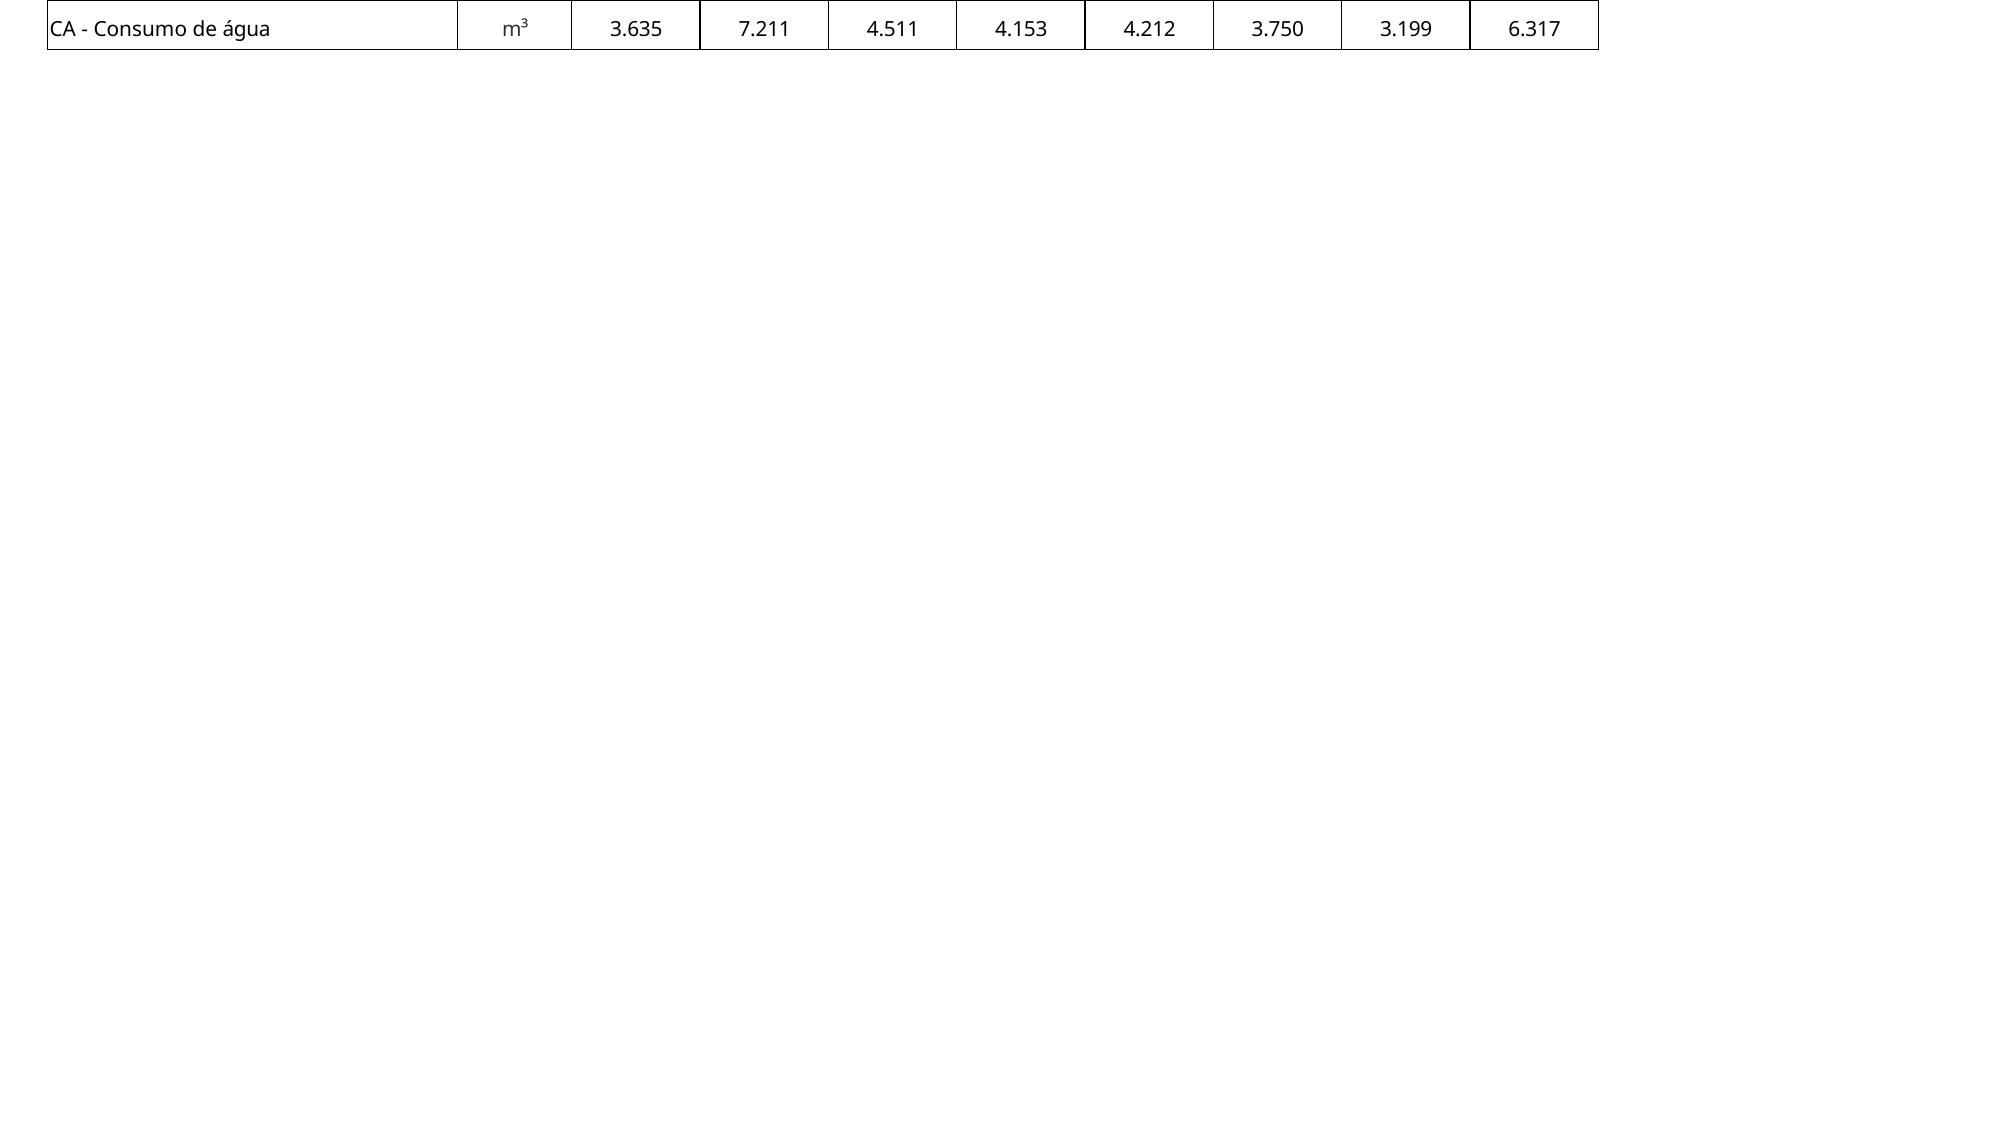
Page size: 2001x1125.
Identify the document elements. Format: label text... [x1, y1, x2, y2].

table_cell 4.511 [829, 1, 956, 49]
table_cell 3.750 [1214, 1, 1341, 49]
table_cell 7.211 [701, 1, 828, 49]
table_cell 4.153 [957, 1, 1084, 49]
table_cell 4.212 [1086, 1, 1213, 49]
table_cell 3.635 [572, 1, 699, 49]
table_cell 6.317 [1471, 1, 1598, 49]
table_cell 3.199 [1342, 1, 1469, 49]
table_cell m³ [458, 1, 571, 49]
table_cell CA - Consumo de água [48, 1, 457, 49]
